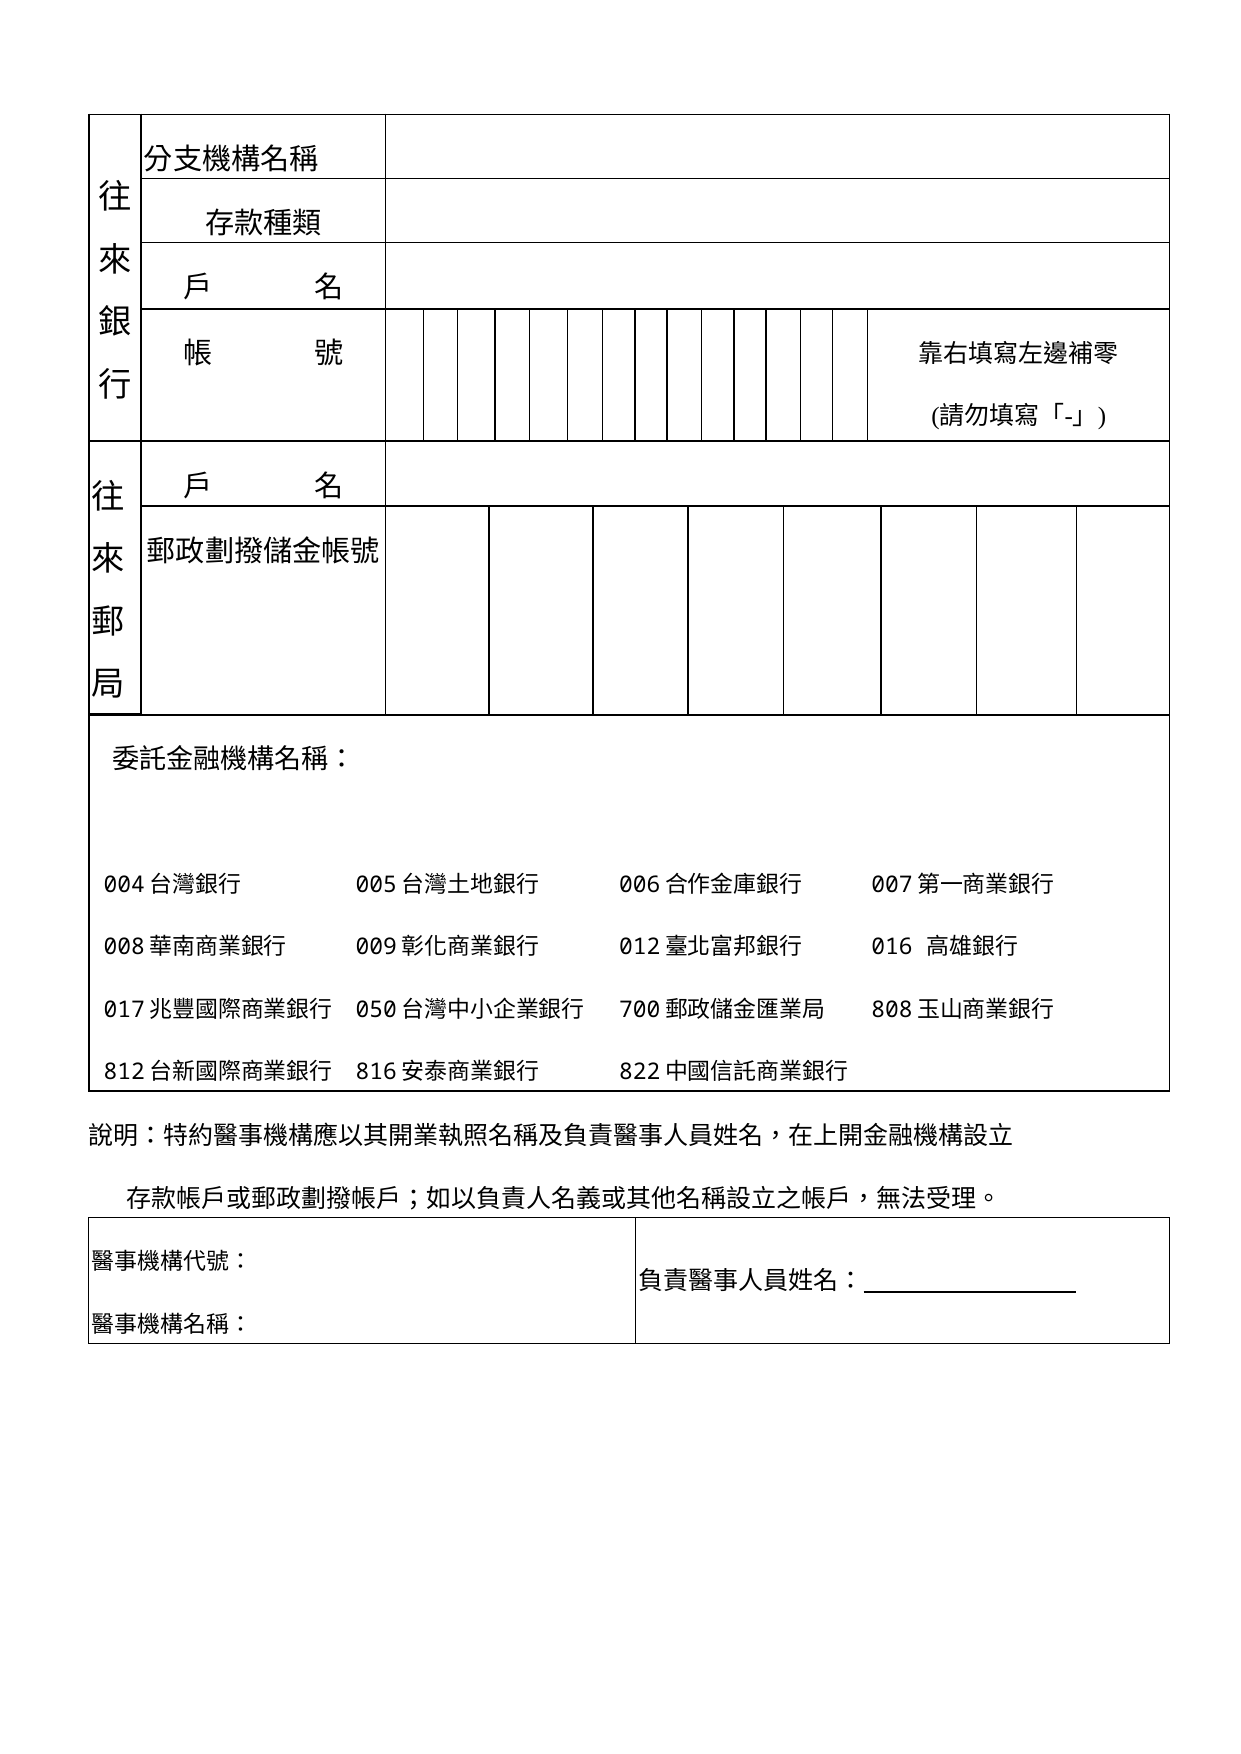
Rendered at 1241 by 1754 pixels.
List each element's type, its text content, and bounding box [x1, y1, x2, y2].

table_cell [490, 507, 592, 714]
table_cell [386, 310, 423, 440]
table_cell [833, 310, 867, 440]
table_cell [386, 442, 1169, 505]
table_cell [668, 310, 701, 440]
table_cell [496, 310, 529, 440]
table_cell [594, 507, 687, 714]
table_cell 郵政劃撥儲金帳號 [142, 507, 385, 714]
table_cell 靠右填寫左邊補零 (請勿填寫「-」) [868, 310, 1169, 440]
table_cell [568, 310, 602, 440]
table_cell [735, 310, 765, 440]
table_cell [424, 310, 457, 440]
table_cell 帳 號 [142, 310, 385, 440]
table_cell [636, 310, 666, 440]
table_cell 戶 名 [142, 442, 385, 505]
text 說明：特約醫事機構應以其開業執照名稱及負責醫事人員姓名，在上開金融機構設立 [89, 1092, 1152, 1154]
table_cell [530, 310, 567, 440]
table_cell 往來郵局 [90, 442, 140, 712]
table_header 負責醫事人員姓名： [636, 1218, 1169, 1343]
table_cell [689, 507, 783, 714]
table_cell 存款種類 [142, 179, 385, 242]
table_cell [458, 310, 494, 440]
table_cell [767, 310, 800, 440]
table_cell [784, 507, 880, 714]
table_cell [386, 507, 488, 714]
table_cell [603, 310, 634, 440]
table_cell [1077, 507, 1169, 714]
table_cell [386, 115, 1169, 177]
table_cell 委託金融機構名稱： 004台灣銀行 005台灣土地銀行 006合作金庫銀行 007第一商業銀行 008華南商業銀行 009彰化商業銀行 012臺北富邦銀行 016 高雄銀行 017兆豐國際商業銀行 050台灣中小企業銀行 700郵政儲金匯業局 808玉山商業銀行 812台新國際商業銀行 816安泰商業銀行 822中國信託商業銀行 [90, 716, 1169, 1090]
table_cell 往來銀行 [90, 115, 140, 440]
table_header 醫事機構代號： 醫事機構名稱： [89, 1218, 635, 1343]
table_cell 分支機構名稱 [142, 115, 385, 177]
table_cell [386, 243, 1169, 308]
table_cell [702, 310, 733, 440]
table_cell [882, 507, 976, 714]
table_cell [977, 507, 1076, 714]
text 存款帳戶或郵政劃撥帳戶；如以負責人名義或其他名稱設立之帳戶，無法受理。 [89, 1154, 1152, 1217]
table_cell 戶 名 [142, 243, 385, 308]
table_cell [386, 179, 1169, 242]
table_cell [801, 310, 832, 440]
